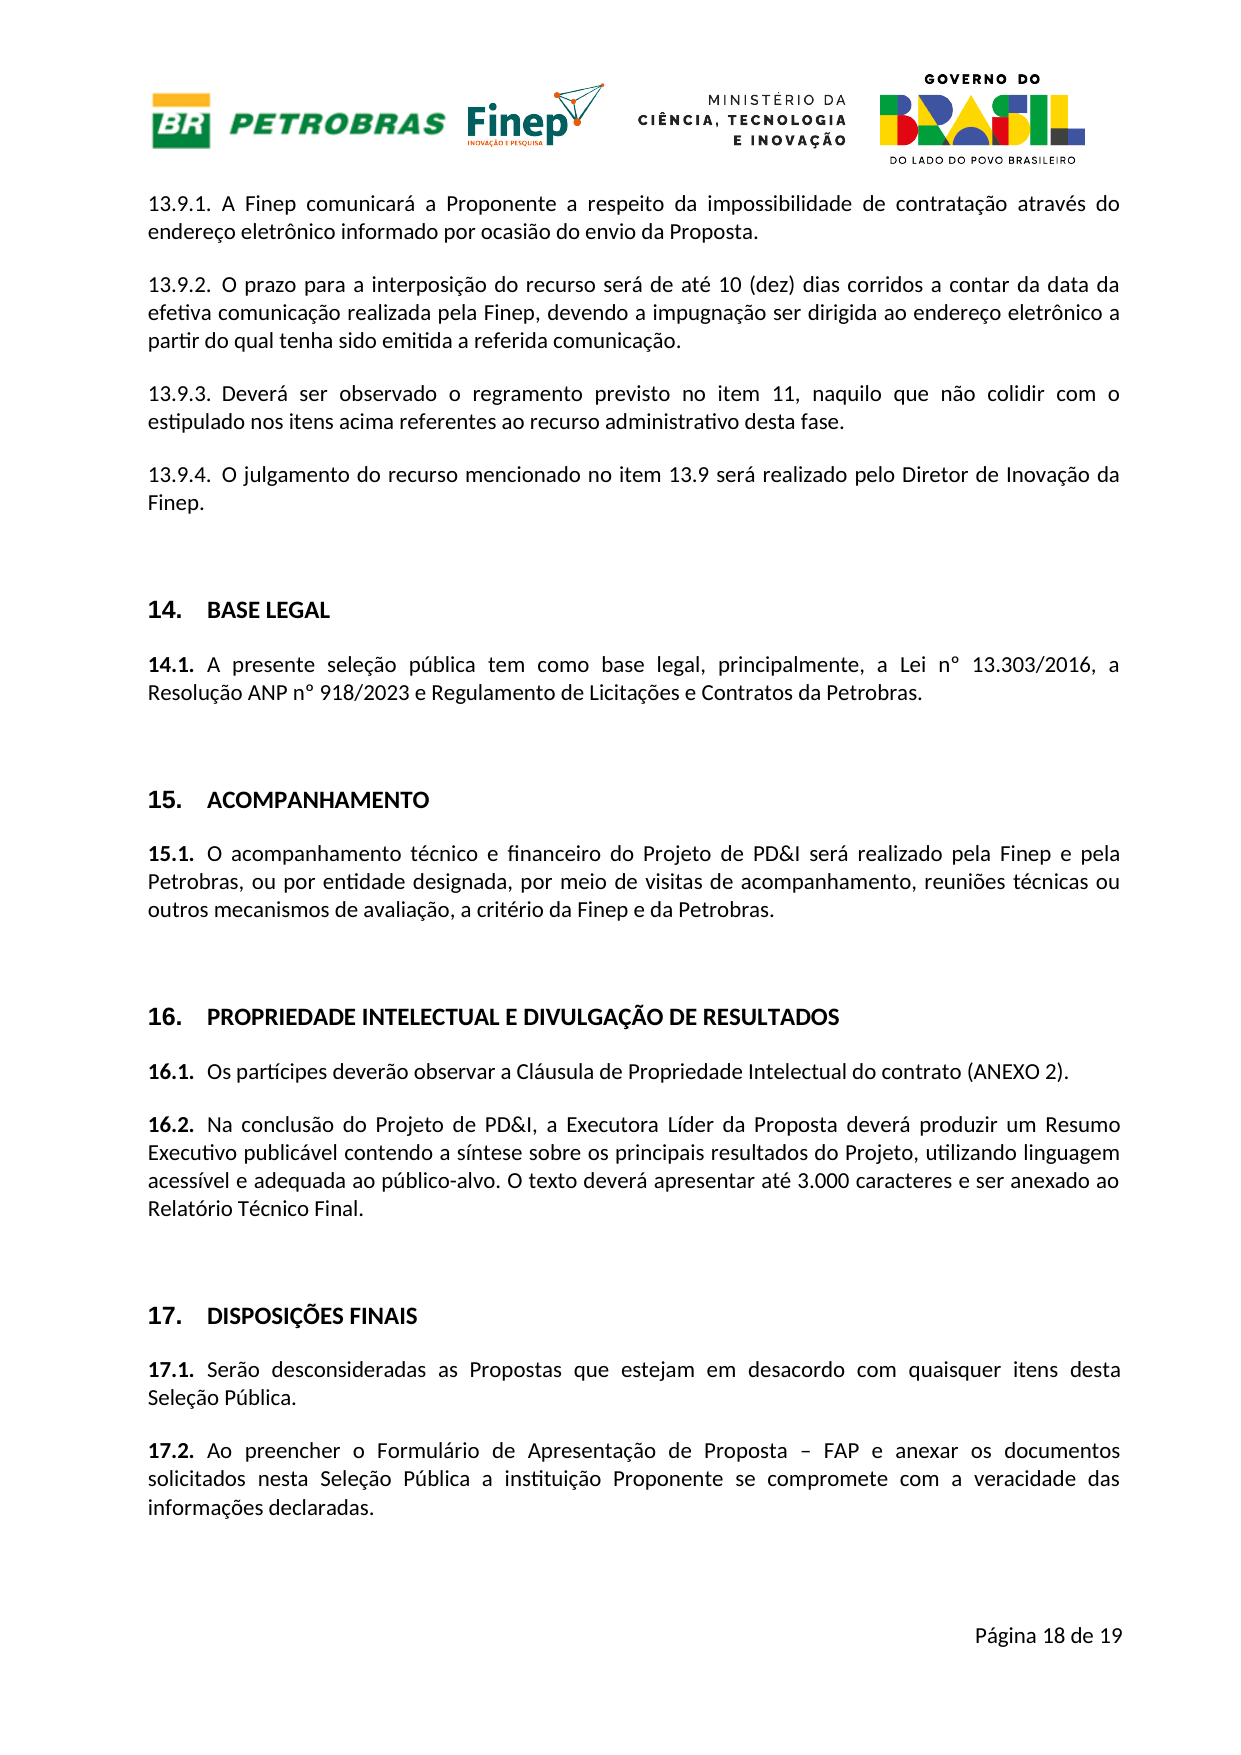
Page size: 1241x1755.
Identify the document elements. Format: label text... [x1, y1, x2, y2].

list O prazo para a interposição do recurso será de até 10 (dez) dias corridos a contar da data da efetiva comunicação realizada pela Finep, devendo a impugnação ser dirigida ao endereço eletrônico a partir do qual tenha sido emitida a referida comunicação. [148, 270, 1122, 354]
list A Finep comunicará a Proponente a respeito da impossibilidade de contratação através do endereço eletrônico informado por ocasião do envio da Proposta. [148, 189, 1122, 245]
list DISPOSIÇÕES FINAIS [148, 1300, 1122, 1331]
list Os partícipes deverão observar a Cláusula de Propriedade Intelectual do contrato (ANEXO 2). [148, 1057, 1122, 1085]
list A presente seleção pública tem como base legal, principalmente, a Lei nº 13.303/2016, a Resolução ANP nº 918/2023 e Regulamento de Licitações e Contratos da Petrobras. [148, 650, 1122, 706]
list Serão desconsideradas as Propostas que estejam em desacordo com quaisquer itens desta Seleção Pública. [148, 1356, 1122, 1412]
list BASE LEGAL [148, 594, 1122, 625]
list PROPRIEDADE INTELECTUAL E DIVULGAÇÃO DE RESULTADOS [148, 1001, 1122, 1032]
list Ao preencher o Formulário de Apresentação de Proposta – FAP e anexar os documentos solicitados nesta Seleção Pública a instituição Proponente se compromete com a veracidade das informações declaradas. [148, 1437, 1122, 1521]
list Na conclusão do Projeto de PD&I, a Executora Líder da Proposta deverá produzir um Resumo Executivo publicável contendo a síntese sobre os principais resultados do Projeto, utilizando linguagem acessível e adequada ao público-alvo. O texto deverá apresentar até 3.000 caracteres e ser anexado ao Relatório Técnico Final. [148, 1110, 1122, 1222]
list O julgamento do recurso mencionado no item 13.9 será realizado pelo Diretor de Inovação da Finep. [148, 460, 1122, 516]
list ACOMPANHAMENTO [148, 784, 1122, 814]
list O acompanhamento técnico e financeiro do Projeto de PD&I será realizado pela Finep e pela Petrobras, ou por entidade designada, por meio de visitas de acompanhamento, reuniões técnicas ou outros mecanismos de avaliação, a critério da Finep e da Petrobras. [148, 839, 1122, 923]
list Deverá ser observado o regramento previsto no item 11, naquilo que não colidir com o estipulado nos itens acima referentes ao recurso administrativo desta fase. [148, 379, 1122, 435]
